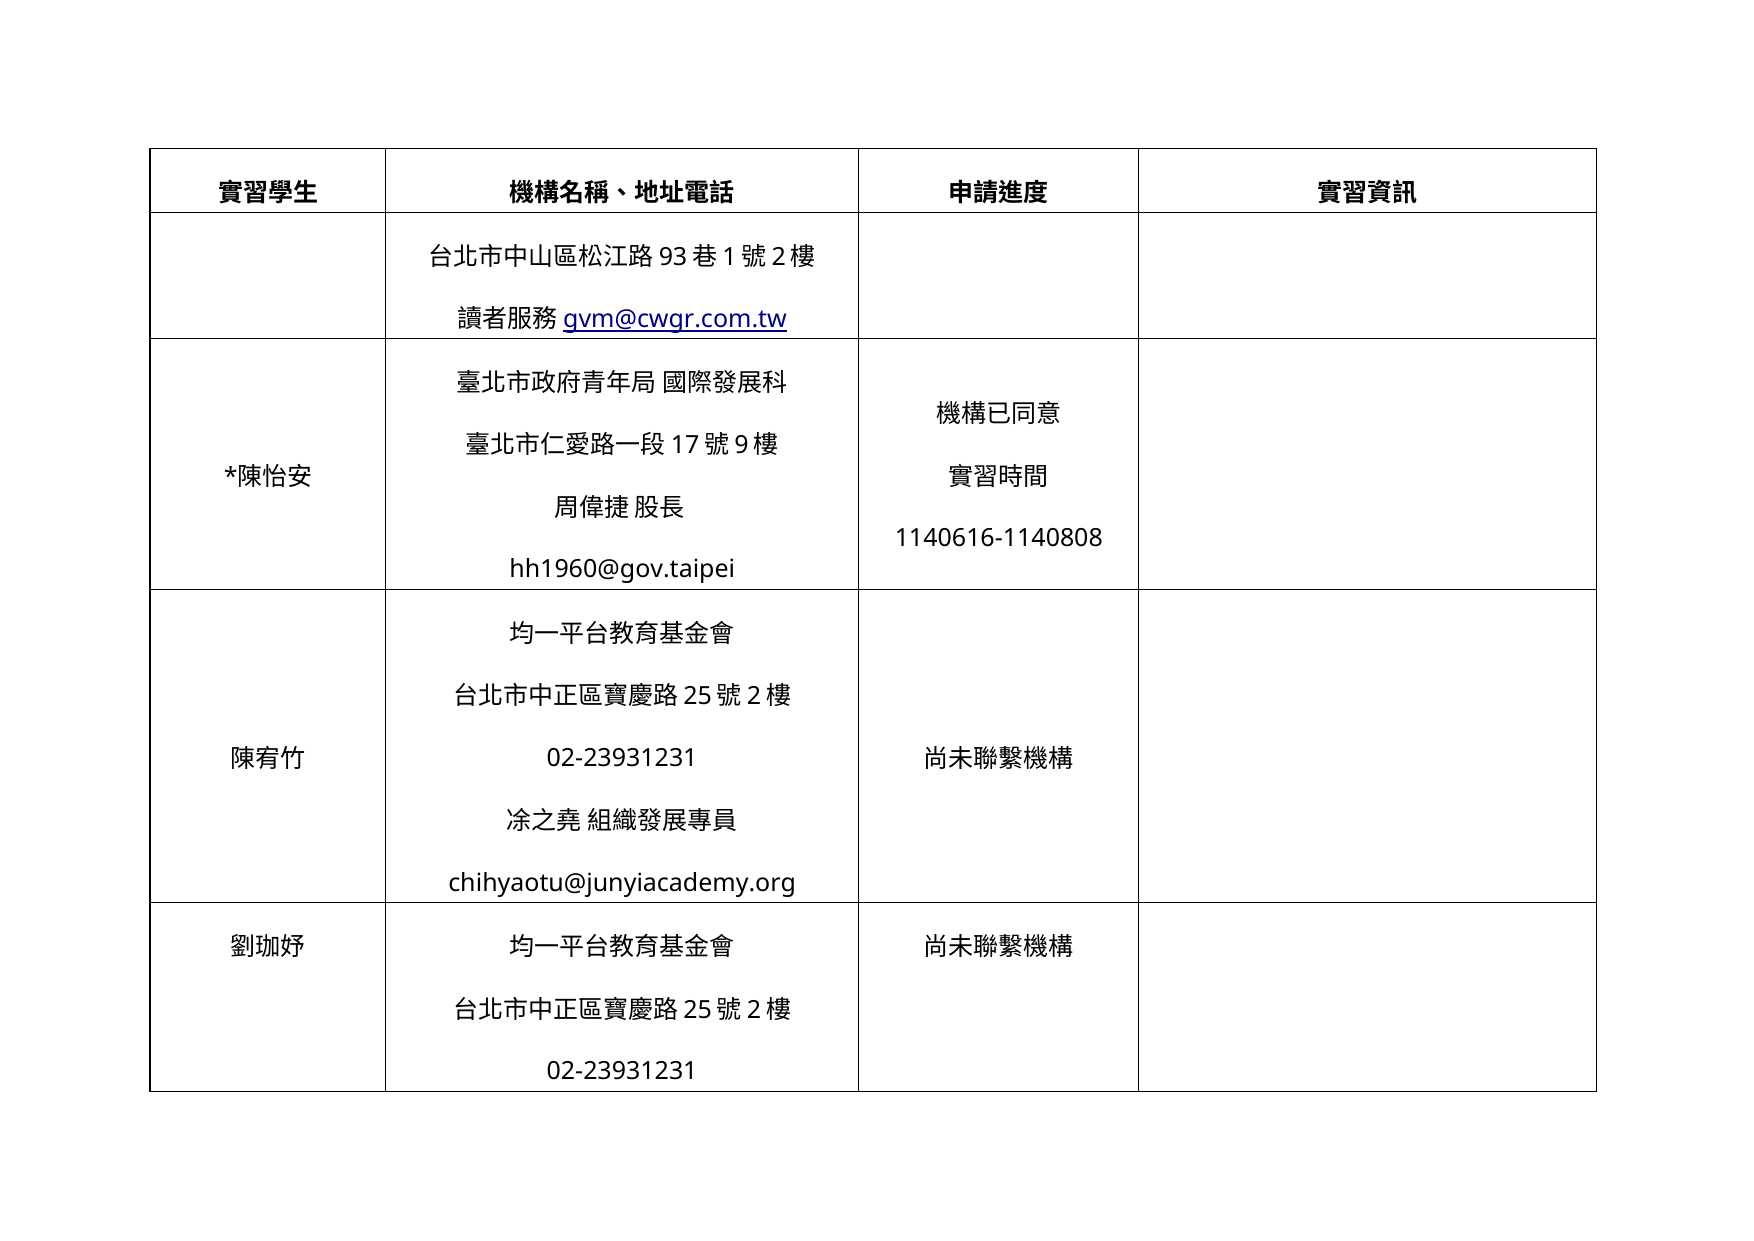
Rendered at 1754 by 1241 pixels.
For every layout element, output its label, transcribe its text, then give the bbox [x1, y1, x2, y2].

table_cell 均一平台教育基金會 台北市中正區寶慶路25號2樓 02-23931231 凃之堯 組織發展專員chihyaotu@junyiacademy.org [386, 590, 858, 902]
table_header 實習學生 [151, 149, 385, 212]
table_cell [151, 213, 385, 338]
table_cell [1139, 590, 1596, 902]
table_header 機構名稱、地址電話 [386, 149, 858, 212]
table_cell 尚未聯繫機構 [859, 903, 1138, 1091]
table_cell 劉珈妤 [151, 903, 385, 1091]
table_cell 機構已同意 實習時間 1140616-1140808 [859, 339, 1138, 589]
table_cell 陳宥竹 [151, 590, 385, 902]
table_header 實習資訊 [1139, 149, 1596, 212]
table_cell [1139, 213, 1596, 338]
table_cell [1139, 903, 1596, 1091]
table_cell 臺北市政府青年局 國際發展科 臺北市仁愛路一段17號9樓 周偉捷 股長 hh1960@gov.taipei [386, 339, 858, 589]
table_cell *陳怡安 [151, 339, 385, 589]
table_cell [859, 213, 1138, 338]
table_header 申請進度 [859, 149, 1138, 212]
table_cell [1139, 339, 1596, 589]
table_cell 台北市中山區松江路93巷1號2樓 讀者服務 gvm@cwgr.com.tw [386, 213, 858, 338]
table_cell 尚未聯繫機構 [859, 590, 1138, 902]
table_cell 均一平台教育基金會 台北市中正區寶慶路25號2樓 02-23931231 [386, 903, 858, 1091]
